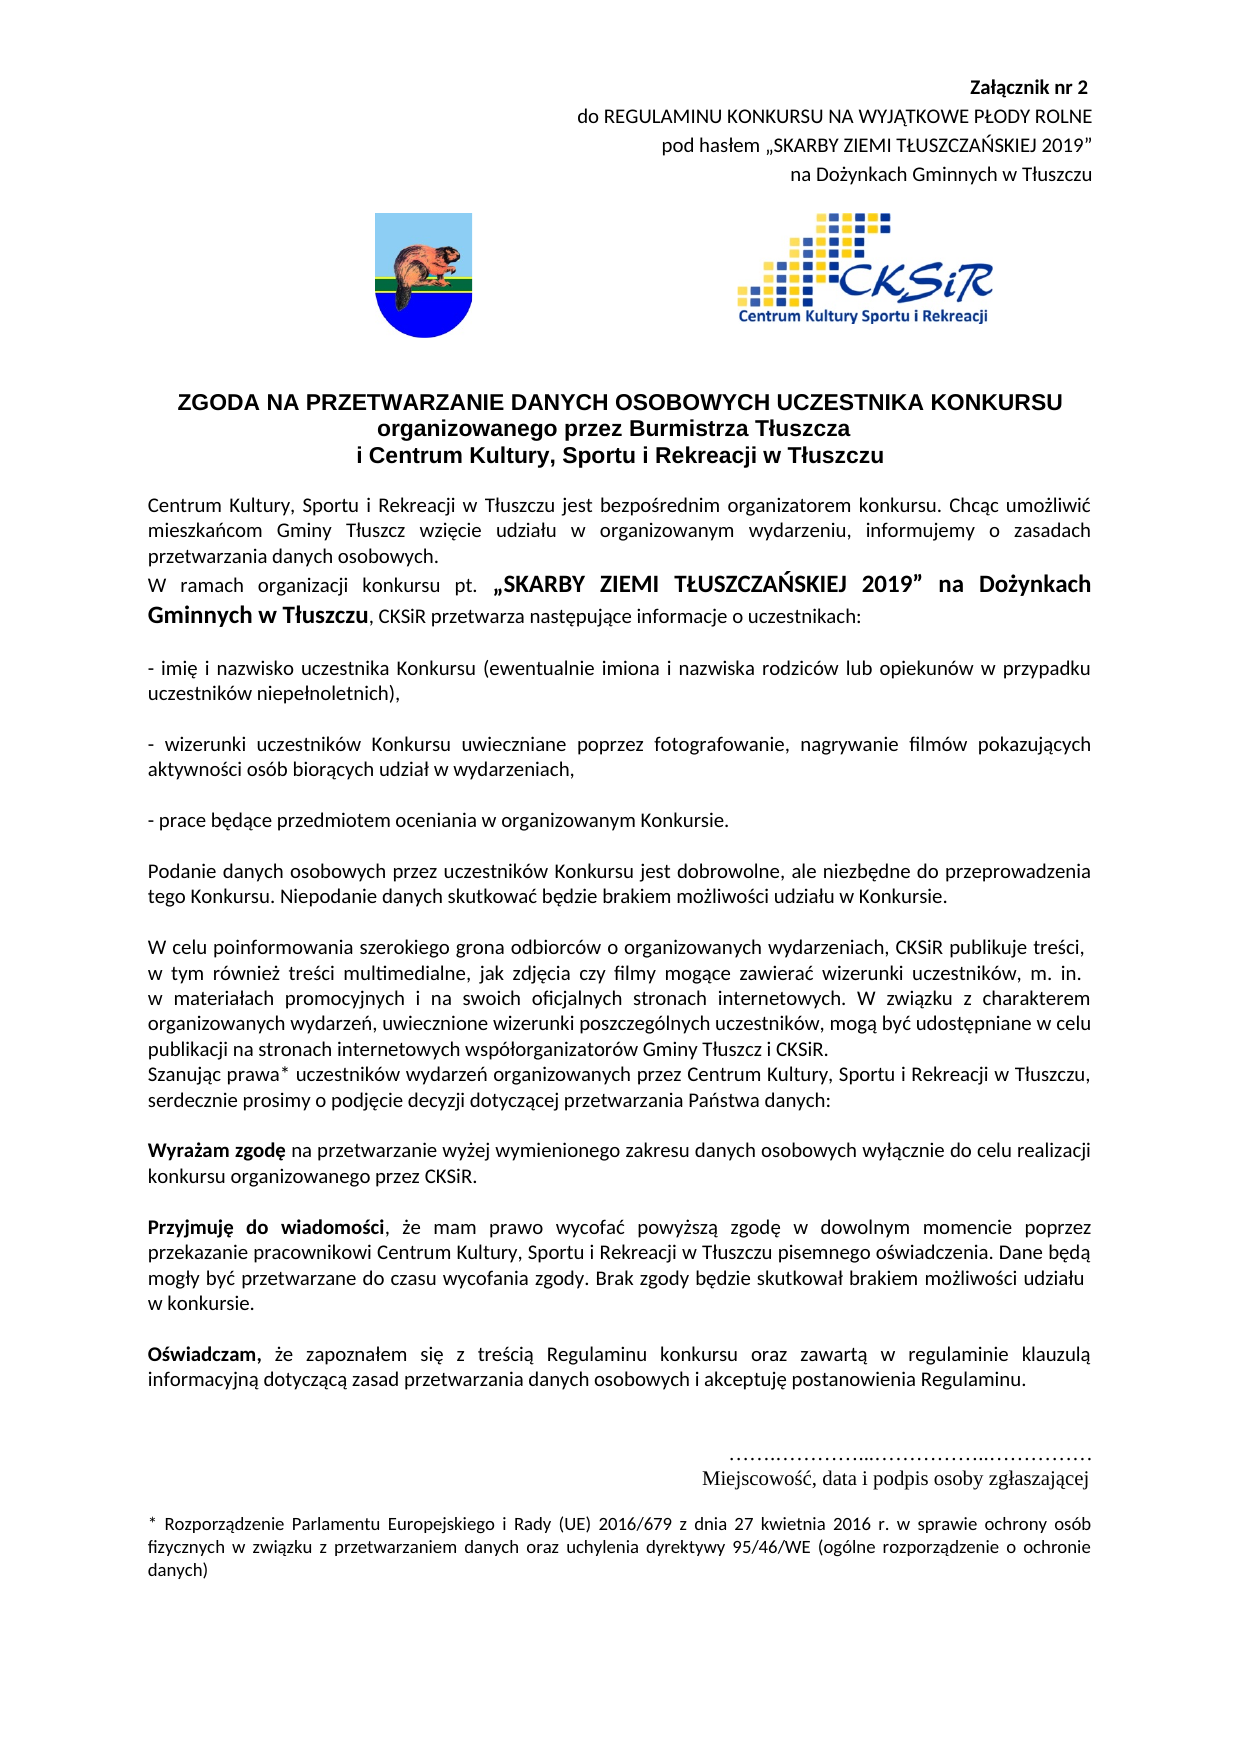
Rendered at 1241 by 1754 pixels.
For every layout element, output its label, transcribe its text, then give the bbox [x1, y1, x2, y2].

text do REGULAMINU KONKURSU NA WYJĄTKOWE PŁODY ROLNE pod hasłem „SKARBY ZIEMI TŁUSZCZAŃSKIEJ 2019” [148, 103, 1093, 158]
text Szanując prawa* uczestników wydarzeń organizowanych przez Centrum Kultury, Sportu i Rekreacji w Tłuszczu, serdecznie prosimy o podjęcie decyzji dotyczącej przetwarzania Państwa danych: [148, 1061, 1093, 1112]
text * Rozporządzenie Parlamentu Europejskiego i Rady (UE) 2016/679 z dnia 27 kwietnia 2016 r. w sprawie ochrony osób fizycznych w związku z przetwarzaniem danych oraz uchylenia dyrektywy 95/46/WE (ogólne rozporządzenie o ochronie danych) [148, 1512, 1093, 1581]
text Miejscowość, data i podpis osoby zgłaszającej [650, 1465, 1093, 1489]
text Przyjmuję do wiadomości, że mam prawo wycofać powyższą zgodę w dowolnym momencie poprzez przekazanie pracownikowi Centrum Kultury, Sportu i Rekreacji w Tłuszczu pisemnego oświadczenia. Dane będą mogły być przetwarzane do czasu wycofania zgody. Brak zgody będzie skutkował brakiem możliwości udziału w konkursie. [148, 1214, 1093, 1316]
text Załącznik nr 2 [148, 74, 1093, 99]
text Wyrażam zgodę na przetwarzanie wyżej wymienionego zakresu danych osobowych wyłącznie do celu realizacji konkursu organizowanego przez CKSiR. [148, 1138, 1093, 1188]
text Centrum Kultury, Sportu i Rekreacji w Tłuszczu jest bezpośrednim organizatorem konkursu. Chcąc umożliwić mieszkańcom Gminy Tłuszcz wzięcie udziału w organizowanym wydarzeniu, informujemy o zasadach przetwarzania danych osobowych. [148, 492, 1093, 568]
text na Dożynkach Gminnych w Tłuszczu [148, 161, 1093, 187]
text - wizerunki uczestników Konkursu uwieczniane poprzez fotografowanie, nagrywanie filmów pokazujących aktywności osób biorących udział w wydarzeniach, [148, 731, 1093, 782]
text Oświadczam, że zapoznałem się z treścią Regulaminu konkursu oraz zawartą w regulaminie klauzulą informacyjną dotyczącą zasad przetwarzania danych osobowych i akceptuję postanowienia Regulaminu. [148, 1341, 1093, 1392]
text - prace będące przedmiotem oceniania w organizowanym Konkursie. [148, 807, 1093, 833]
text Podanie danych osobowych przez uczestników Konkursu jest dobrowolne, ale niezbędne do przeprowadzenia tego Konkursu. Niepodanie danych skutkować będzie brakiem możliwości udziału w Konkursie. [148, 858, 1093, 909]
text W ramach organizacji konkursu pt. „SKARBY ZIEMI TŁUSZCZAŃSKIEJ 2019” na Dożynkach Gminnych w Tłuszczu, CKSiR przetwarza następujące informacje o uczestnikach: [148, 568, 1093, 629]
text …….…………...……………..…………… [148, 1441, 1093, 1465]
text - imię i nazwisko uczestnika Konkursu (ewentualnie imiona i nazwiska rodziców lub opiekunów w przypadku uczestników niepełnoletnich), [148, 655, 1093, 706]
text W celu poinformowania szerokiego grona odbiorców o organizowanych wydarzeniach, CKSiR publikuje treści, w tym również treści multimedialne, jak zdjęcia czy filmy mogące zawierać wizerunki uczestników, m. in. w materiałach promocyjnych i na swoich oficjalnych stronach internetowych. W związku z charakterem organizowanych wydarzeń, uwiecznione wizerunki poszczególnych uczestników, mogą być udostępniane w celu publikacji na stronach internetowych współorganizatorów Gminy Tłuszcz i CKSiR. [148, 934, 1093, 1061]
text ZGODA NA PRZETWARZANIE DANYCH OSOBOWYCH UCZESTNIKA KONKURSU organizowanego przez Burmistrza Tłuszcza i Centrum Kultury, Sportu i Rekreacji w Tłuszczu [148, 389, 1093, 468]
